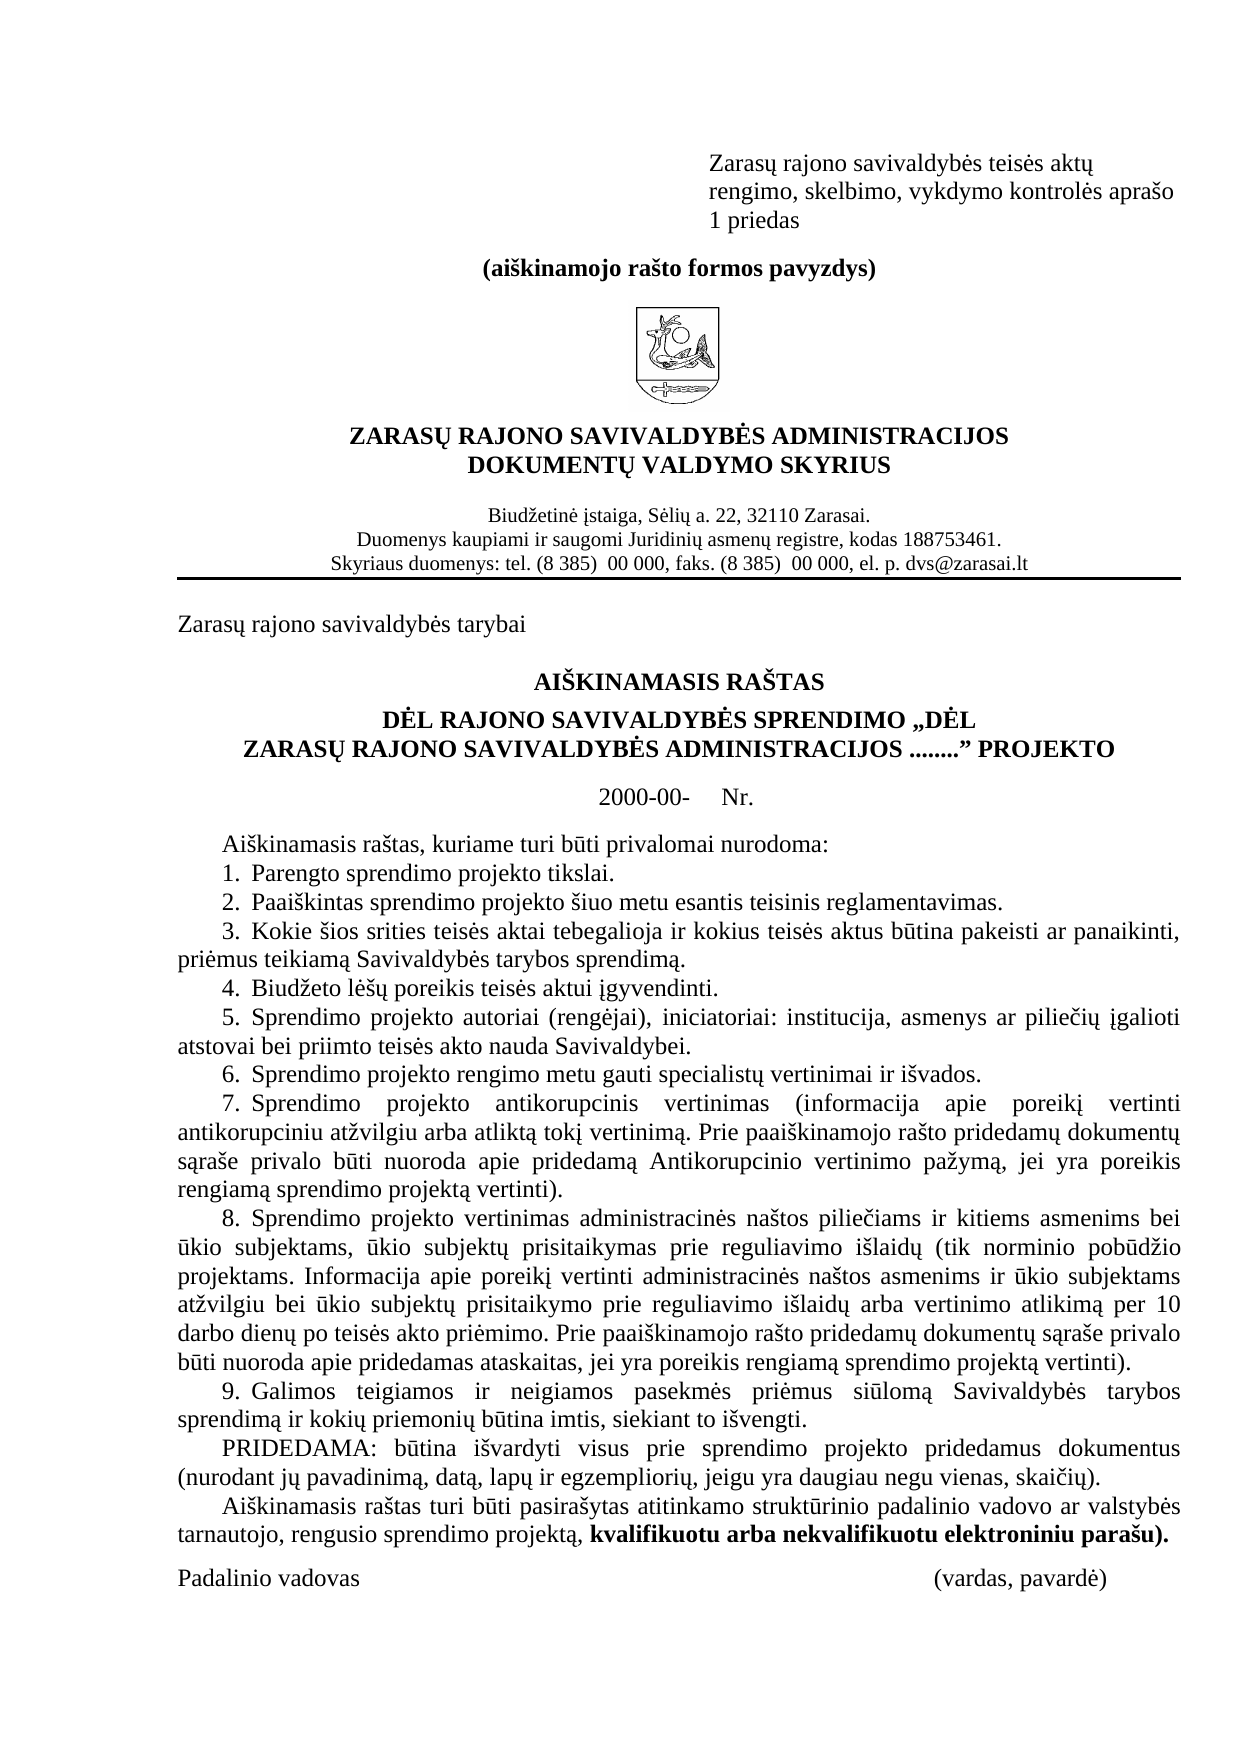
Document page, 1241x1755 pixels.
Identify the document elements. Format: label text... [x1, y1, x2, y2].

text 4. Biudžeto lėšų poreikis teisės aktui įgyvendinti. [177, 973, 1181, 1002]
text ZARASŲ RAJONO SAVIVALDYBĖS ADMINISTRACIJOS ........” PROJEKTO [177, 734, 1181, 762]
text DĖL RAJONO SAVIVALDYBĖS SPRENDIMO „DĖL [177, 705, 1181, 734]
text AIŠKINAMASIS RAŠTAS [177, 667, 1181, 695]
text Zarasų rajono savivaldybės tarybai [177, 609, 1181, 638]
text 3. Kokie šios srities teisės aktai tebegalioja ir kokius teisės aktus būtina pakeisti ar panaikinti, priėmus teikiamą Savivaldybės tarybos sprendimą. [177, 916, 1181, 973]
text 7. Sprendimo projekto antikorupcinis vertinimas (informacija apie poreikį vertinti antikorupciniu atžvilgiu arba atliktą tokį vertinimą. Prie paaiškinamojo rašto pridedamų dokumentų sąraše privalo būti nuoroda apie pridedamą Antikorupcinio vertinimo pažymą, jei yra poreikis rengiamą sprendimo projektą vertinti). [177, 1088, 1181, 1203]
text Padalinio vadovas (vardas, pavardė) [177, 1563, 1181, 1591]
text PRIDEDAMA: būtina išvardyti visus prie sprendimo projekto pridedamus dokumentus (nurodant jų pavadinimą, datą, lapų ir egzempliorių, jeigu yra daugiau negu vienas, skaičių). [177, 1433, 1181, 1491]
text 8. Sprendimo projekto vertinimas administracinės naštos piliečiams ir kitiems asmenims bei ūkio subjektams, ūkio subjektų prisitaikymas prie reguliavimo išlaidų (tik norminio pobūdžio projektams. Informacija apie poreikį vertinti administracinės naštos asmenims ir ūkio subjektams atžvilgiu bei ūkio subjektų prisitaikymo prie reguliavimo išlaidų arba vertinimo atlikimą per 10 darbo dienų po teisės akto priėmimo. Prie paaiškinamojo rašto pridedamų dokumentų sąraše privalo būti nuoroda apie pridedamas ataskaitas, jei yra poreikis rengiamą sprendimo projektą vertinti). [177, 1203, 1181, 1376]
text Aiškinamasis raštas turi būti pasirašytas atitinkamo struktūrinio padalinio vadovo ar valstybės tarnautojo, rengusio sprendimo projektą, kvalifikuotu arba nekvalifikuotu elektroniniu parašu). [177, 1491, 1181, 1548]
text 6. Sprendimo projekto rengimo metu gauti specialistų vertinimai ir išvados. [177, 1059, 1181, 1088]
subtitle ZARASŲ RAJONO SAVIVALDYBĖS ADMINISTRACIJOS [177, 421, 1181, 450]
text 1. Parengto sprendimo projekto tikslai. [177, 858, 1181, 887]
text 1 priedas [709, 205, 1181, 234]
text (aiškinamojo rašto formos pavyzdys) [177, 253, 1181, 282]
subtitle Duomenys kaupiami ir saugomi Juridinių asmenų registre, kodas 188753461. [177, 527, 1181, 551]
subtitle DOKUMENTŲ VALDYMO skyrius [177, 450, 1181, 479]
text 9. Galimos teigiamos ir neigiamos pasekmės priėmus siūlomą Savivaldybės tarybos sprendimą ir kokių priemonių būtina imtis, siekiant to išvengti. [177, 1376, 1181, 1433]
text 5. Sprendimo projekto autoriai (rengėjai), iniciatoriai: institucija, asmenys ar piliečių įgalioti atstovai bei priimto teisės akto nauda Savivaldybei. [177, 1002, 1181, 1059]
text Skyriaus duomenys: tel. (8 385) 00 000, faks. (8 385) 00 000, el. p. dvs@zarasai.lt [177, 551, 1181, 577]
text rengimo, skelbimo, vykdymo kontrolės aprašo [709, 176, 1181, 205]
text 2. Paaiškintas sprendimo projekto šiuo metu esantis teisinis reglamentavimas. [177, 887, 1181, 916]
text Zarasų rajono savivaldybės teisės aktų [709, 148, 1181, 176]
text Aiškinamasis raštas, kuriame turi būti privalomai nurodoma: [177, 829, 1181, 858]
text 2000-00- Nr. [177, 782, 1181, 810]
subtitle Biudžetinė įstaiga, Sėlių a. 22, 32110 Zarasai. [177, 503, 1181, 527]
